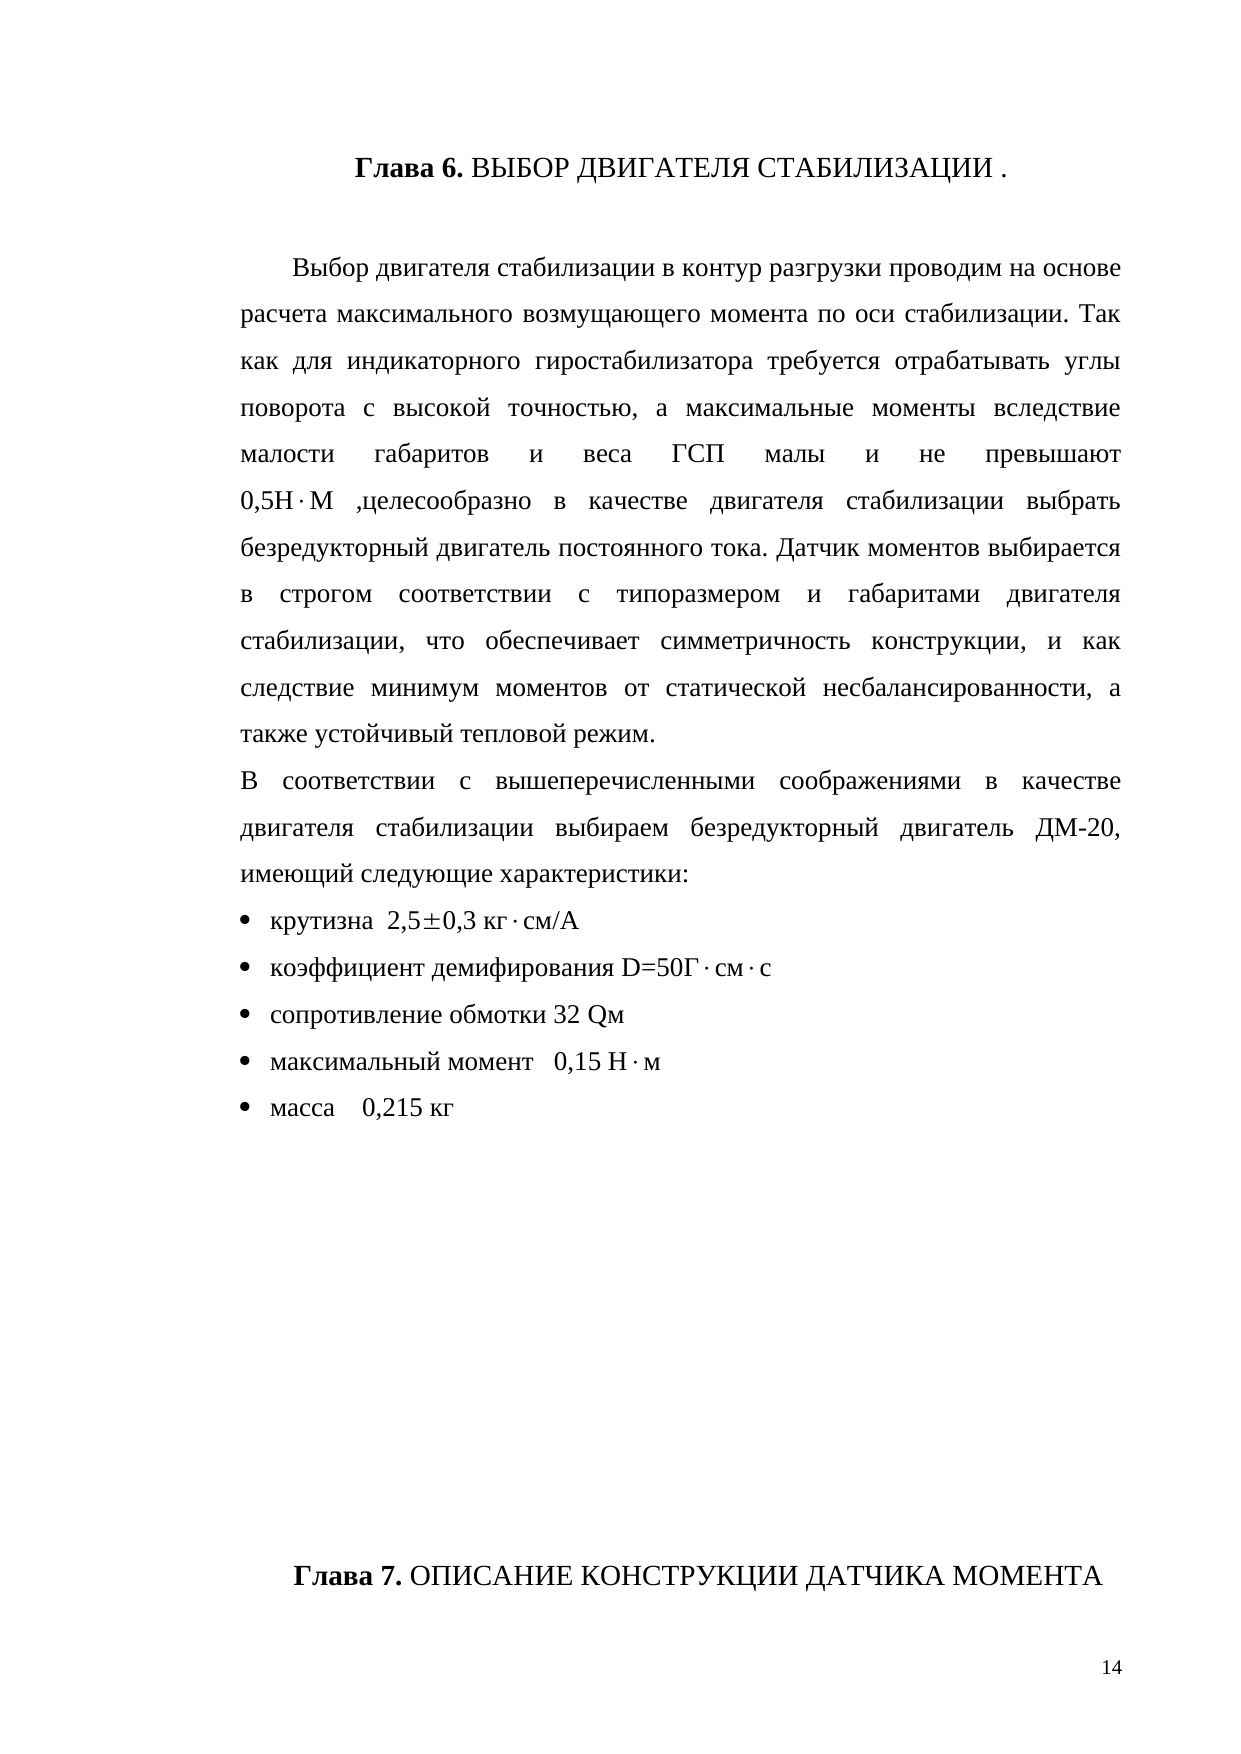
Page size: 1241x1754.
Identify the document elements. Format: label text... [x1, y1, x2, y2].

list коэффициент демифирования D=50Гсмс [240, 951, 1122, 982]
text В соответствии с вышеперечисленными соображениями в качестве двигателя стабилизации выбираем безредукторный двигатель ДМ-20, имеющий следующие характеристики: [240, 764, 1122, 888]
list крутизна 2,50,3 кгсм/А [240, 904, 1122, 935]
text Выбор двигателя стабилизации в контур разгрузки проводим на основе расчета максимального возмущающего момента по оси стабилизации. Так как для индикаторного гиростабилизатора требуется отрабатывать углы поворота с высокой точностью, а максимальные моменты вследствие малости габаритов и веса ГСП малы и не превышают 0,5НМ ,целесообразно в качестве двигателя стабилизации выбрать безредукторный двигатель постоянного тока. Датчик моментов выбирается в строгом соответствии с типоразмером и габаритами двигателя стабилизации, что обеспечивает симметричность конструкции, и как следствие минимум моментов от статической несбалансированности, а также устойчивый тепловой режим. [240, 251, 1122, 748]
list масса 0,215 кг [240, 1092, 1122, 1123]
text Глава 6. ВЫБОР ДВИГАТЕЛЯ СТАБИЛИЗАЦИИ . [217, 150, 1122, 183]
list максимальный момент 0,15 Нм [240, 1045, 1122, 1076]
text Глава 7. ОПИСАНИЕ КОНСТРУКЦИИ ДАТЧИКА МОМЕНТА [274, 1558, 1122, 1592]
list сопротивление обмотки 32 Qм [240, 998, 1122, 1029]
